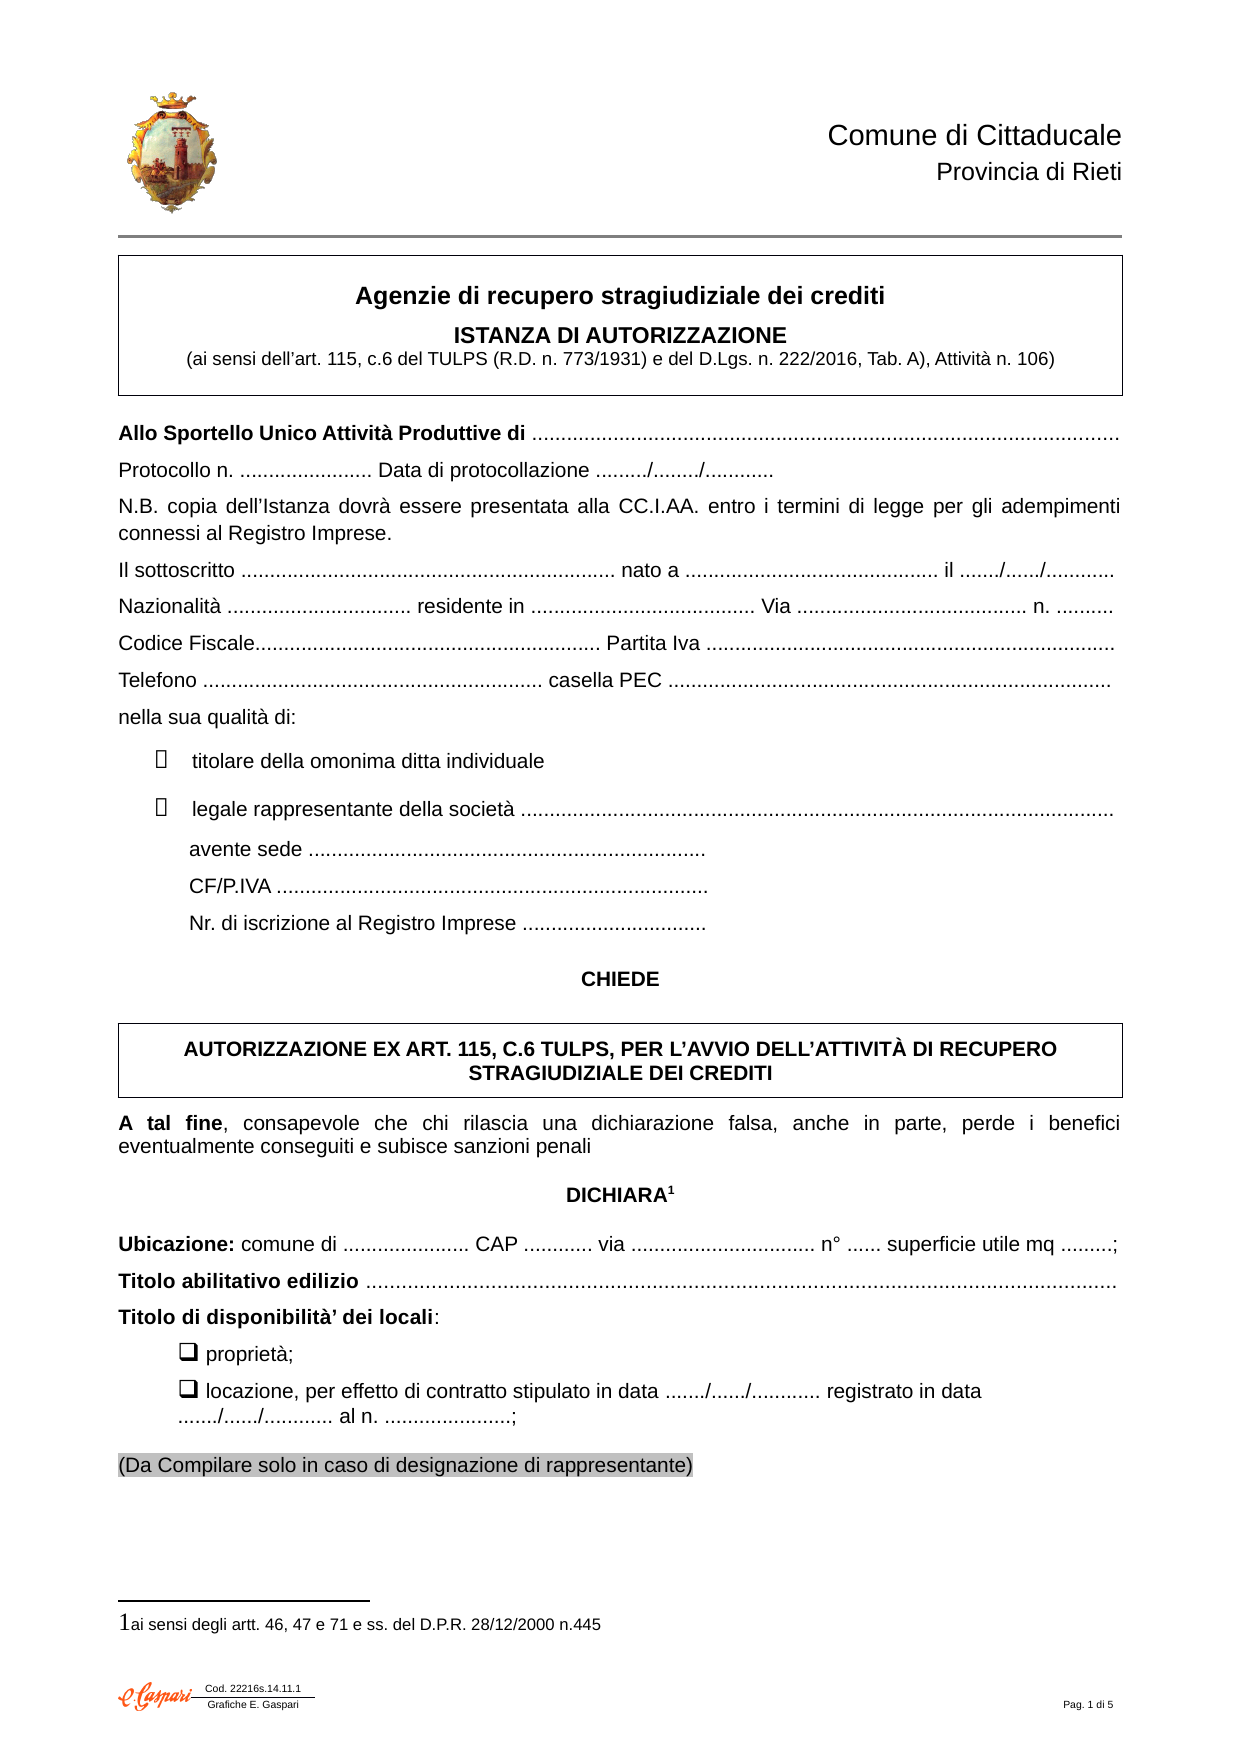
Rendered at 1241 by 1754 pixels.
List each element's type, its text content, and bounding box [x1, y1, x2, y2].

text Provincia di Rieti [118, 157, 1122, 185]
table_header AUTORIZZAZIONE EX ART. 115, C.6 TULPS, PER L’AVVIO DELL’ATTIVITÀ DI RECUPERO STRAGIUDIZIALE DEI CREDITI [119, 1024, 1122, 1097]
text Titolo di disponibilità’ dei locali: [118, 1305, 1122, 1329]
text CHIEDE [118, 967, 1122, 991]
text Allo Sportello Unico Attività Produttive di [118, 421, 1122, 445]
table_header Agenzie di recupero stragiudiziale dei crediti ISTANZA DI AUTORIZZAZIONE (ai sensi dell’art. 115, c.6 del TULPS (R.D. n. 773/1931) e del D.Lgs. n. 222/2016, Tab. A), Attività n. 106) [119, 256, 1122, 395]
text  locazione, per effetto di contratto stipulato in data ......./....../............ registrato in data ......./....../............ al n. ......................; [177, 1379, 1122, 1428]
text  proprietà; [177, 1342, 1122, 1367]
text ai sensi degli artt. 46, 47 e 71 e ss. del D.P.R. 28/12/2000 n.445 [118, 1607, 1122, 1636]
text  titolare della omonima ditta individuale [153, 741, 1122, 775]
text A tal fine, consapevole che chi rilascia una dichiarazione falsa, anche in parte, perde i benefici eventualmente conseguiti e subisce sanzioni penali [118, 1110, 1122, 1158]
picture [122, 87, 224, 118]
text Codice Fiscale............................................................ Partita Iva ....................................................................... [118, 631, 1122, 655]
text (Da Compilare solo in caso di designazione di rappresentante) [118, 1453, 1122, 1477]
text nella sua qualità di: [118, 704, 1122, 728]
picture [122, 185, 224, 219]
text Nazionalità ................................ residente in ....................................... Via ........................................ n. .......... [118, 594, 1122, 618]
picture [118, 1682, 192, 1711]
text Nr. di iscrizione al Registro Imprese ................................ [189, 911, 1122, 934]
text Titolo abilitativo edilizio .............................................................................................................................. [118, 1269, 1122, 1293]
text avente sede ..................................................................... [189, 837, 1122, 861]
picture [122, 152, 224, 157]
text Telefono ........................................................... casella PEC ............................................................................. [118, 668, 1122, 692]
text Il sottoscritto ................................................................. nato a ............................................ il ......./....../............ [118, 557, 1122, 581]
text Ubicazione: comune di ...................... CAP ............ via ................................ n° ...... superficie utile mq .........; [118, 1232, 1122, 1256]
text DICHIARA [118, 1183, 1122, 1207]
text  legale rappresentante della società ....................................................................................................... [153, 789, 1122, 823]
text Protocollo n. ....................... Data di protocollazione ........./......../............ [118, 458, 1122, 482]
text CF/P.IVA ........................................................................... [189, 874, 1122, 898]
text N.B. copia dell’Istanza dovrà essere presentata alla CC.I.AA. entro i termini di legge per gli adempimenti connessi al Registro Imprese. [118, 494, 1122, 545]
text Comune di Cittaducale [118, 118, 1122, 152]
